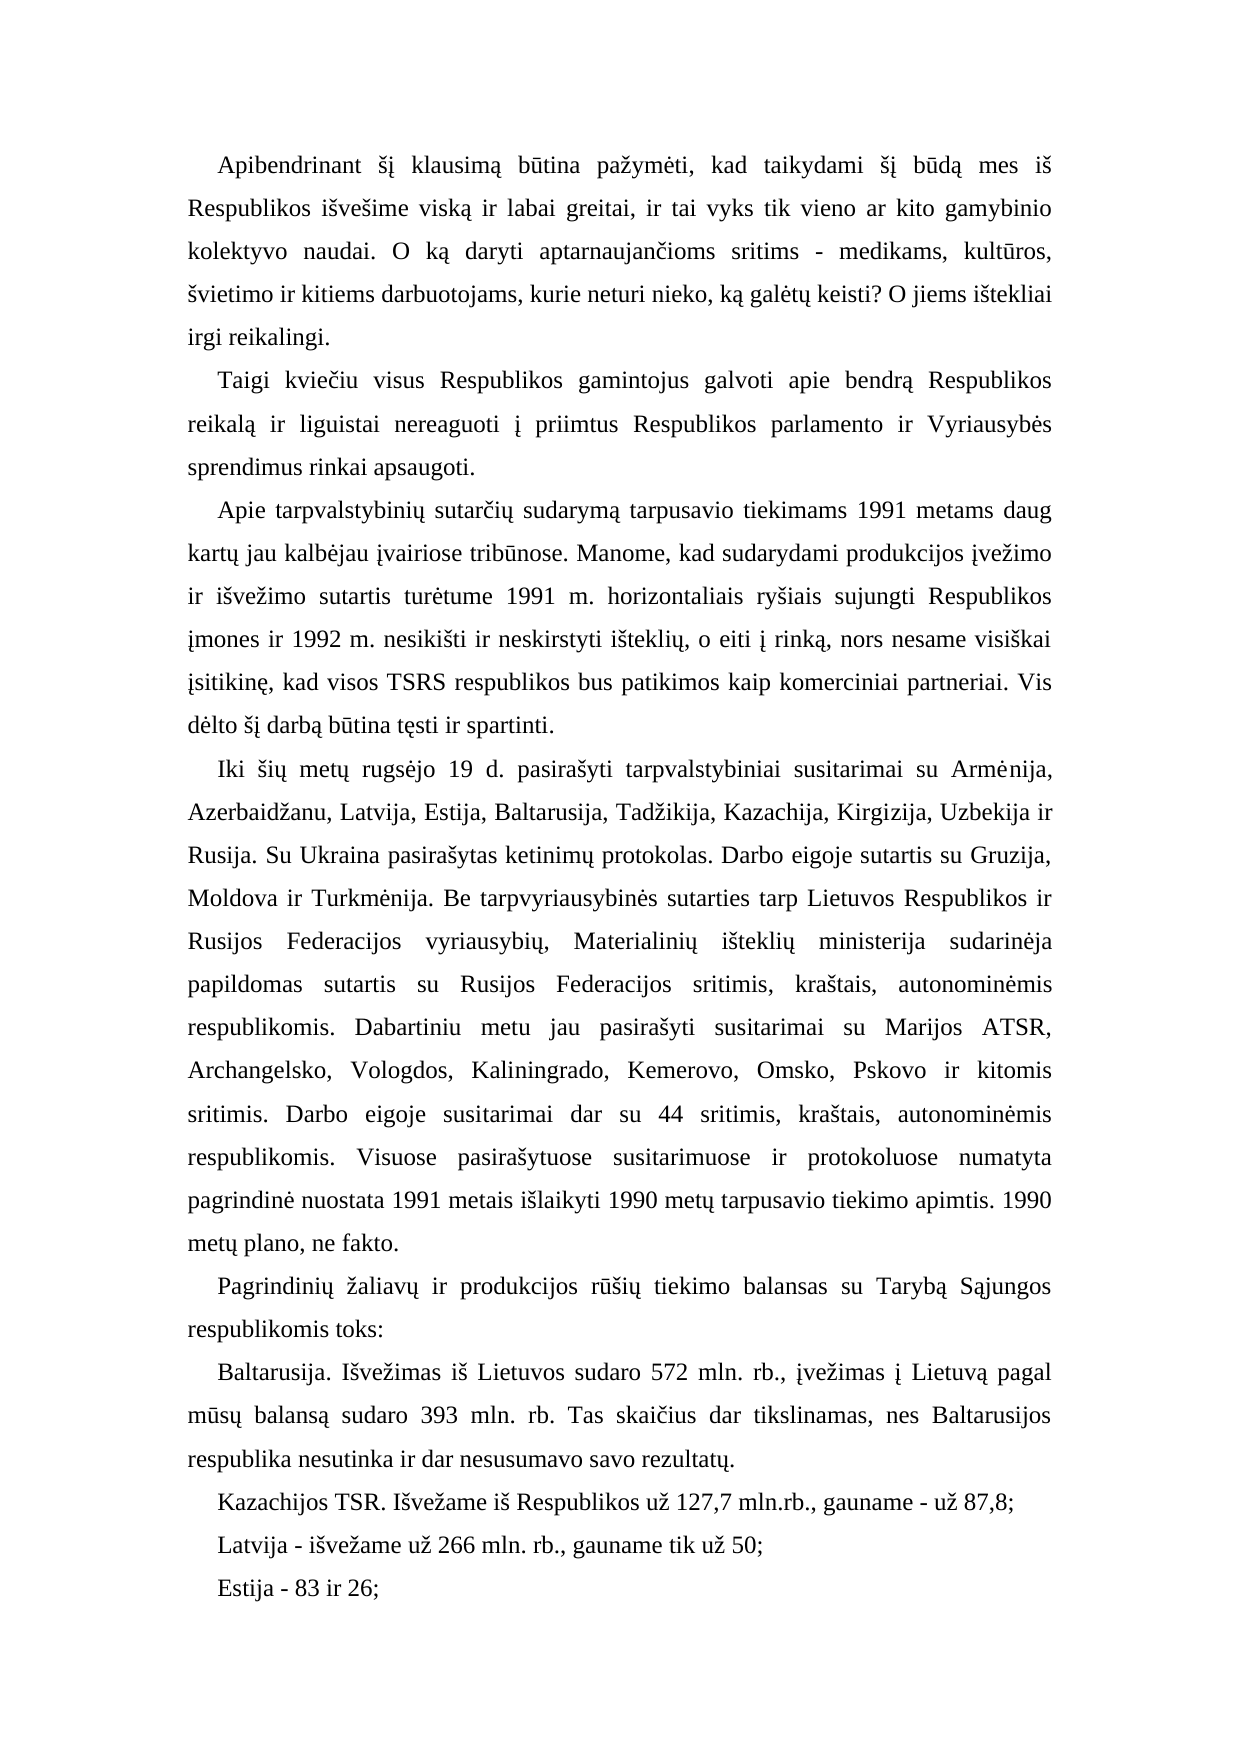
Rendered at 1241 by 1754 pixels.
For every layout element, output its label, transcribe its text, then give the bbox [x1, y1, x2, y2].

text Iki šių metų rugsėjo 19 d. pasirašyti tarpvalstybiniai susitarimai su Armė­nija, Azerbaidžanu, Latvija, Estija, Baltarusija, Tadžikija, Kazachija, Kirgi­zija, Uzbekija ir Rusija. Su Ukraina pasirašytas ketinimų protokolas. Darbo eigoje sutartis su Gruzija, Moldova ir Turkmėnija. Be tarpvyriausybinės sutarties tarp Lietuvos Respublikos ir Rusijos Federacijos vyriausybių, Ma­terialinių išteklių ministerija sudarinėja papildomas sutartis su Rusijos Fe­deracijos sritimis, kraštais, autonominėmis respublikomis. Dabartiniu metu jau pasirašyti susitarimai su Marijos ATSR, Archangelsko, Vologdos, Kali­ningrado, Kemerovo, Omsko, Pskovo ir kitomis sritimis. Darbo eigoje susi­tarimai dar su 44 sritimis, kraštais, autonominėmis respublikomis. Visuose pasirašytuose susitarimuose ir protokoluose numatyta pagrindinė nuostata 1991 metais išlaikyti 1990 metų tarpusavio tiekimo apimtis. 1990 metų plano, ne fakto. [187, 754, 1053, 1257]
text Latvija - išvežame už 266 mln. rb., gauname tik už 50; [187, 1530, 1053, 1559]
text Baltarusija. Išvežimas iš Lietuvos sudaro 572 mln. rb., įvežimas į Lietuvą pagal mūsų balansą sudaro 393 mln. rb. Tas skaičius dar tikslinamas, nes Baltarusijos respublika nesutinka ir dar nesusumavo savo rezultatų. [187, 1357, 1053, 1472]
text Pagrindinių žaliavų ir produkcijos rūšių tiekimo balansas su Tarybą Sąjungos respublikomis toks: [187, 1271, 1053, 1343]
text Taigi kviečiu visus Respublikos gamintojus galvoti apie bendrą Respublikos reikalą ir liguistai nereaguoti į priimtus Respublikos parlamento ir Vyriausybės sprendimus rinkai apsaugoti. [187, 366, 1053, 481]
text Apibendrinant šį klausimą būtina pažymėti, kad taikydami šį būdą mes iš Respublikos išvešime viską ir labai greitai, ir tai vyks tik vieno ar kito gamybinio kolektyvo naudai. O ką daryti aptarnaujančioms sritims - medikams, kultūros, švietimo ir kitiems darbuotojams, kurie neturi nieko, ką galėtų keisti? O jiems ištekliai irgi reikalingi. [187, 150, 1053, 351]
text Kazachijos TSR. Išvežame iš Respublikos už 127,7 mln.rb., gauname - už 87,8; [187, 1487, 1053, 1516]
text Estija - 83 ir 26; [187, 1573, 1053, 1602]
text Apie tarpvalstybinių sutarčių sudarymą tarpusavio tiekimams 1991 metams daug kartų jau kalbėjau įvairiose tribūnose. Manome, kad sudarydami produkcijos įvežimo ir išvežimo sutartis turėtume 1991 m. horizontaliais ryšiais sujungti Respublikos įmones ir 1992 m. nesikišti ir neskirstyti išteklių, o eiti į rinką, nors nesame visiškai įsitikinę, kad visos TSRS respublikos bus patikimos kaip komerciniai partneriai. Vis dėlto šį darbą būtina tęsti ir spartinti. [187, 495, 1053, 739]
